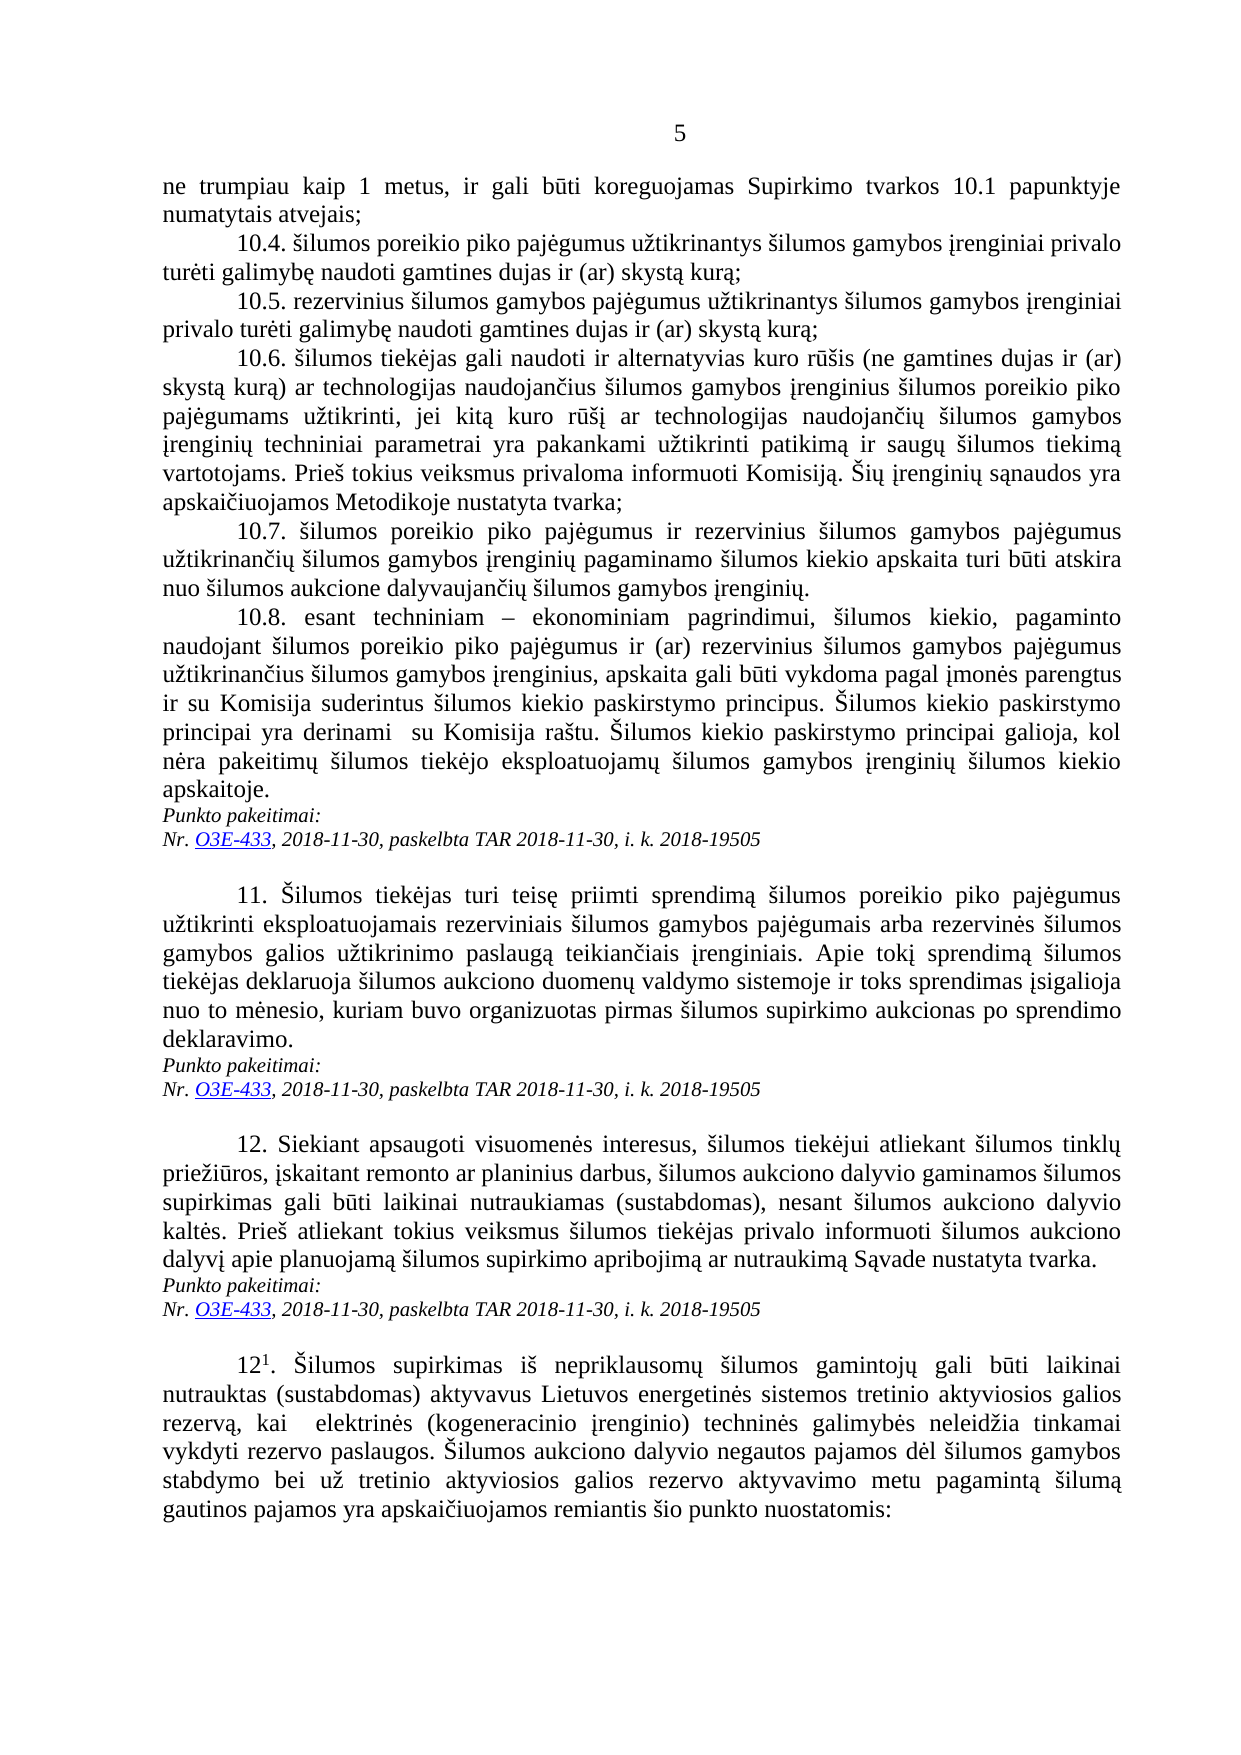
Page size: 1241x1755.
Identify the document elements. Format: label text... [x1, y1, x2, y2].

text Punkto pakeitimai: [162, 803, 1122, 827]
text 10.8. esant techniniam – ekonominiam pagrindimui, šilumos kiekio, pagaminto naudojant šilumos poreikio piko pajėgumus ir (ar) rezervinius šilumos gamybos pajėgumus užtikrinančius šilumos gamybos įrenginius, apskaita gali būti vykdoma pagal įmonės parengtus ir su Komisija suderintus šilumos kiekio paskirstymo principus. Šilumos kiekio paskirstymo principai yra derinami su Komisija raštu. Šilumos kiekio paskirstymo principai galioja, kol nėra pakeitimų šilumos tiekėjo eksploatuojamų šilumos gamybos įrenginių šilumos kiekio apskaitoje. [162, 602, 1122, 803]
text ne trumpiau kaip 1 metus, ir gali būti koreguojamas Supirkimo tvarkos 10.1 papunktyje numatytais atvejais; [162, 171, 1122, 228]
text Punkto pakeitimai: [162, 1053, 1122, 1077]
text Nr. O3E-433, 2018-11-30, paskelbta TAR 2018-11-30, i. k. 2018-19505 [162, 1297, 1122, 1321]
text 10.7. šilumos poreikio piko pajėgumus ir rezervinius šilumos gamybos pajėgumus užtikrinančių šilumos gamybos įrenginių pagaminamo šilumos kiekio apskaita turi būti atskira nuo šilumos aukcione dalyvaujančių šilumos gamybos įrenginių. [162, 516, 1122, 602]
text 10.4. šilumos poreikio piko pajėgumus užtikrinantys šilumos gamybos įrenginiai privalo turėti galimybę naudoti gamtines dujas ir (ar) skystą kurą; [162, 228, 1122, 286]
text Nr. O3E-433, 2018-11-30, paskelbta TAR 2018-11-30, i. k. 2018-19505 [162, 1077, 1122, 1101]
text 12. Siekiant apsaugoti visuomenės interesus, šilumos tiekėjui atliekant šilumos tinklų priežiūros, įskaitant remonto ar planinius darbus, šilumos aukciono dalyvio gaminamos šilumos supirkimas gali būti laikinai nutraukiamas (sustabdomas), nesant šilumos aukciono dalyvio kaltės. Prieš atliekant tokius veiksmus šilumos tiekėjas privalo informuoti šilumos aukciono dalyvį apie planuojamą šilumos supirkimo apribojimą ar nutraukimą Sąvade nustatyta tvarka. [162, 1129, 1122, 1273]
text 10.6. šilumos tiekėjas gali naudoti ir alternatyvias kuro rūšis (ne gamtines dujas ir (ar) skystą kurą) ar technologijas naudojančius šilumos gamybos įrenginius šilumos poreikio piko pajėgumams užtikrinti, jei kitą kuro rūšį ar technologijas naudojančių šilumos gamybos įrenginių techniniai parametrai yra pakankami užtikrinti patikimą ir saugų šilumos tiekimą vartotojams. Prieš tokius veiksmus privaloma informuoti Komisiją. Šių įrenginių sąnaudos yra apskaičiuojamos Metodikoje nustatyta tvarka; [162, 343, 1122, 516]
text 10.5. rezervinius šilumos gamybos pajėgumus užtikrinantys šilumos gamybos įrenginiai privalo turėti galimybę naudoti gamtines dujas ir (ar) skystą kurą; [162, 286, 1122, 343]
text 11. Šilumos tiekėjas turi teisę priimti sprendimą šilumos poreikio piko pajėgumus užtikrinti eksploatuojamais rezerviniais šilumos gamybos pajėgumais arba rezervinės šilumos gamybos galios užtikrinimo paslaugą teikiančiais įrenginiais. Apie tokį sprendimą šilumos tiekėjas deklaruoja šilumos aukciono duomenų valdymo sistemoje ir toks sprendimas įsigalioja nuo to mėnesio, kuriam buvo organizuotas pirmas šilumos supirkimo aukcionas po sprendimo deklaravimo. [162, 880, 1122, 1053]
text Nr. O3E-433, 2018-11-30, paskelbta TAR 2018-11-30, i. k. 2018-19505 [162, 827, 1122, 851]
text 121. Šilumos supirkimas iš nepriklausomų šilumos gamintojų gali būti laikinai nutrauktas (sustabdomas) aktyvavus Lietuvos energetinės sistemos tretinio aktyviosios galios rezervą, kai elektrinės (kogeneracinio įrenginio) techninės galimybės neleidžia tinkamai vykdyti rezervo paslaugos. Šilumos aukciono dalyvio negautos pajamos dėl šilumos gamybos stabdymo bei už tretinio aktyviosios galios rezervo aktyvavimo metu pagamintą šilumą gautinos pajamos yra apskaičiuojamos remiantis šio punkto nuostatomis: [162, 1350, 1122, 1523]
text Punkto pakeitimai: [162, 1273, 1122, 1297]
